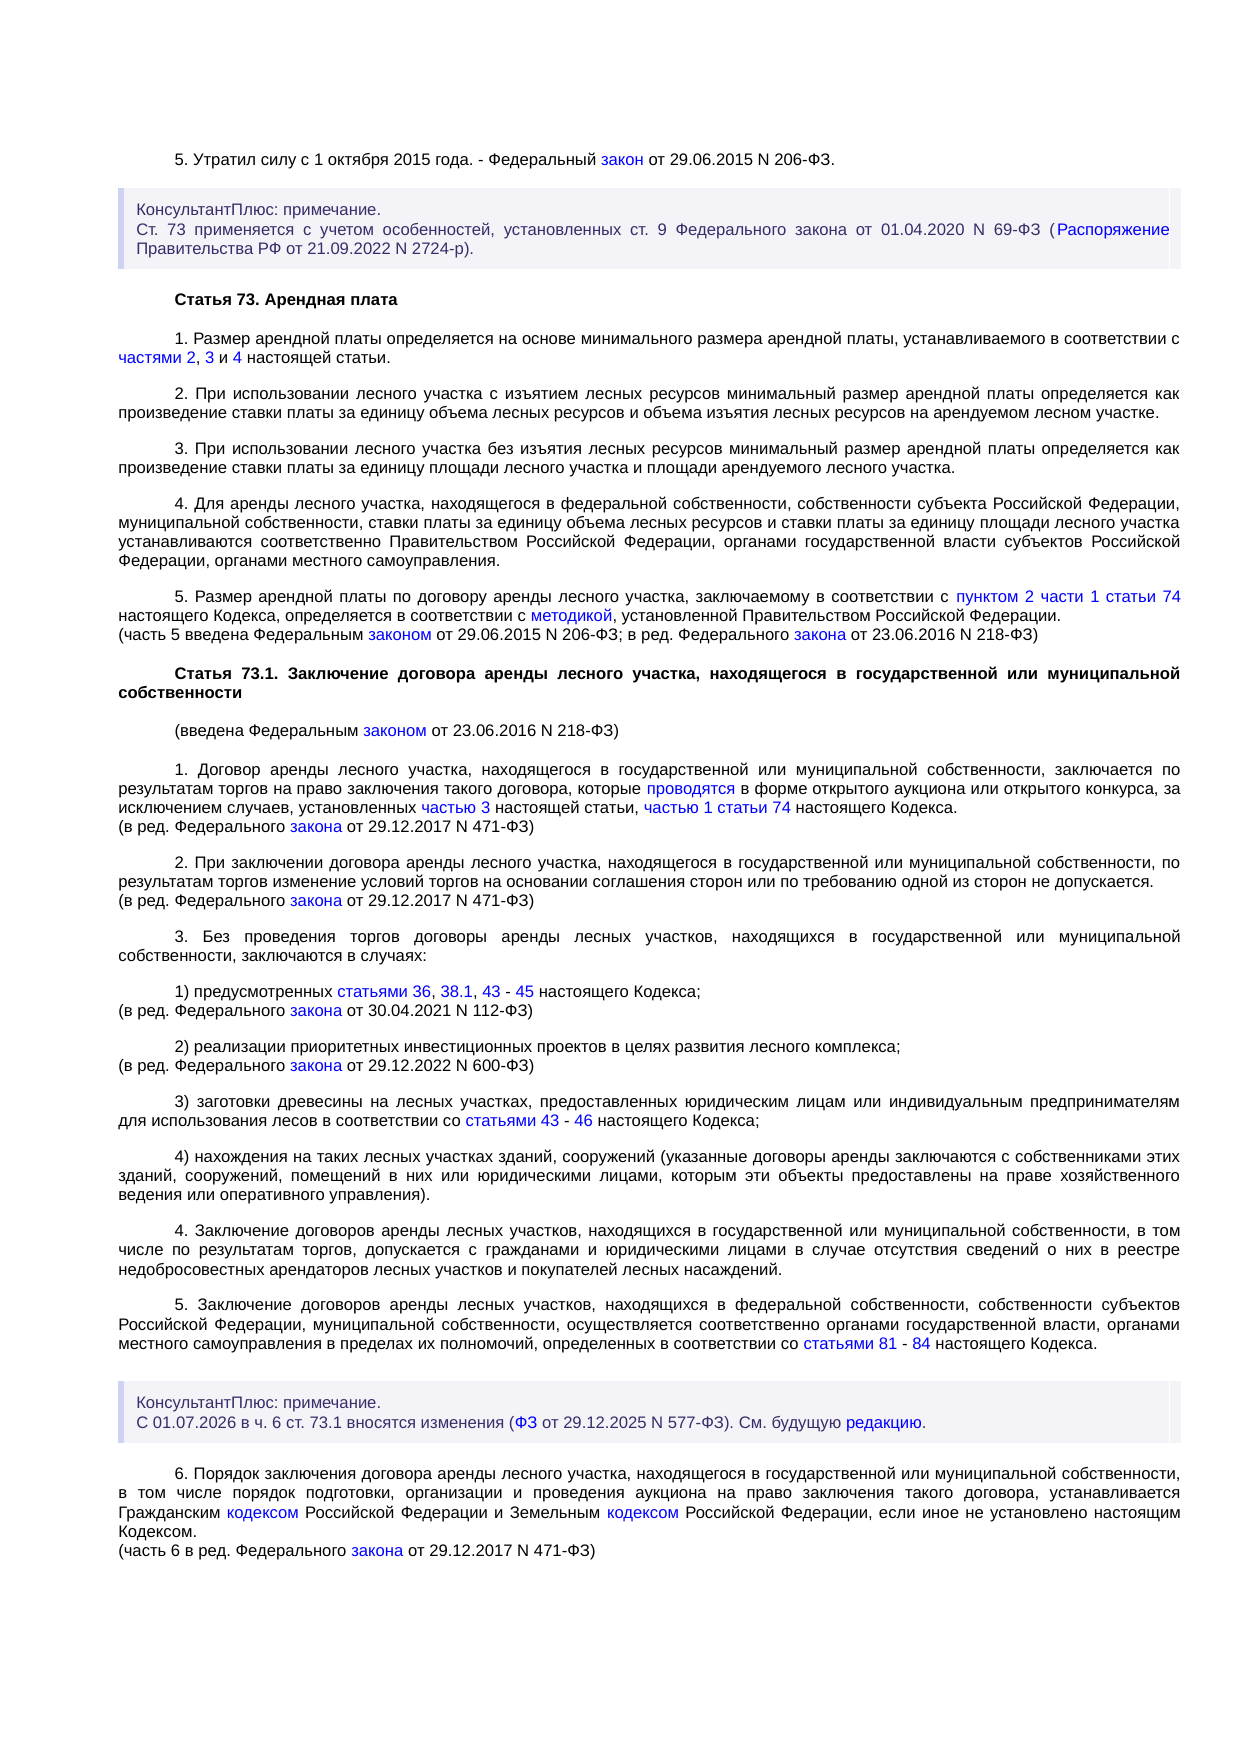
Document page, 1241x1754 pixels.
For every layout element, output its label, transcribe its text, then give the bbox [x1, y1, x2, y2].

text 2) реализации приоритетных инвестиционных проектов в целях развития лесного комплекса; [118, 1037, 1181, 1056]
table_header [124, 188, 136, 269]
text (в ред. Федерального закона от 29.12.2022 N 600-ФЗ) [118, 1056, 1181, 1075]
text 3) заготовки древесины на лесных участках, предоставленных юридическим лицам или индивидуальным предпринимателям для использования лесов в соответствии со статьями 43 - 46 настоящего Кодекса; [118, 1092, 1181, 1130]
text 1. Договор аренды лесного участка, находящегося в государственной или муниципальной собственности, заключается по результатам торгов на право заключения такого договора, которые проводятся в форме открытого аукциона или открытого конкурса, за исключением случаев, установленных частью 3 настоящей статьи, частью 1 статьи 74 настоящего Кодекса. [118, 759, 1181, 817]
table_header [118, 1381, 124, 1443]
text (в ред. Федерального закона от 30.04.2021 N 112-ФЗ) [118, 1001, 1181, 1020]
table_header [1170, 1381, 1181, 1443]
text 4. Заключение договоров аренды лесных участков, находящихся в государственной или муниципальной собственности, в том числе по результатам торгов, допускается с гражданами и юридическими лицами в случае отсутствия сведений о них в реестре недобросовестных арендаторов лесных участков и покупателей лесных насаждений. [118, 1221, 1181, 1278]
text 5. Утратил силу с 1 октября 2015 года. - Федеральный закон от 29.06.2015 N 206-ФЗ. [118, 150, 1181, 169]
text 3. Без проведения торгов договоры аренды лесных участков, находящихся в государственной или муниципальной собственности, заключаются в случаях: [118, 927, 1181, 965]
text 1) предусмотренных статьями 36, 38.1, 43 - 45 настоящего Кодекса; [118, 982, 1181, 1001]
text 2. При заключении договора аренды лесного участка, находящегося в государственной или муниципальной собственности, по результатам торгов изменение условий торгов на основании соглашения сторон или по требованию одной из сторон не допускается. [118, 853, 1181, 891]
table_header КонсультантПлюс: примечание. С 01.07.2026 в ч. 6 ст. 73.1 вносятся изменения (ФЗ от 29.12.2025 N 577-ФЗ). См. будущую редакцию. [136, 1381, 1169, 1443]
subtitle Статья 73. Арендная плата [118, 290, 1181, 309]
table_header КонсультантПлюс: примечание. Ст. 73 применяется с учетом особенностей, установленных ст. 9 Федерального закона от 01.04.2020 N 69-ФЗ (Распоряжение Правительства РФ от 21.09.2022 N 2724-р). [136, 188, 1169, 269]
text (в ред. Федерального закона от 29.12.2017 N 471-ФЗ) [118, 817, 1181, 836]
text 4. Для аренды лесного участка, находящегося в федеральной собственности, собственности субъекта Российской Федерации, муниципальной собственности, ставки платы за единицу объема лесных ресурсов и ставки платы за единицу площади лесного участка устанавливаются соответственно Правительством Российской Федерации, органами государственной власти субъектов Российской Федерации, органами местного самоуправления. [118, 493, 1181, 570]
text 4) нахождения на таких лесных участках зданий, сооружений (указанные договоры аренды заключаются с собственниками этих зданий, сооружений, помещений в них или юридическими лицами, которым эти объекты предоставлены на праве хозяйственного ведения или оперативного управления). [118, 1147, 1181, 1204]
text 2. При использовании лесного участка с изъятием лесных ресурсов минимальный размер арендной платы определяется как произведение ставки платы за единицу объема лесных ресурсов и объема изъятия лесных ресурсов на арендуемом лесном участке. [118, 383, 1181, 422]
subtitle Статья 73.1. Заключение договора аренды лесного участка, находящегося в государственной или муниципальной собственности [118, 663, 1181, 702]
table_header [124, 1381, 136, 1443]
text (часть 5 введена Федеральным законом от 29.06.2015 N 206-ФЗ; в ред. Федерального закона от 23.06.2016 N 218-ФЗ) [118, 625, 1181, 644]
text (в ред. Федерального закона от 29.12.2017 N 471-ФЗ) [118, 891, 1181, 910]
table_header [118, 188, 124, 269]
text 3. При использовании лесного участка без изъятия лесных ресурсов минимальный размер арендной платы определяется как произведение ставки платы за единицу площади лесного участка и площади арендуемого лесного участка. [118, 438, 1181, 477]
table_header [1170, 188, 1181, 269]
text 5. Размер арендной платы по договору аренды лесного участка, заключаемому в соответствии с пунктом 2 части 1 статьи 74 настоящего Кодекса, определяется в соответствии с методикой, установленной Правительством Российской Федерации. [118, 587, 1181, 625]
text 6. Порядок заключения договора аренды лесного участка, находящегося в государственной или муниципальной собственности, в том числе порядок подготовки, организации и проведения аукциона на право заключения такого договора, устанавливается Гражданским кодексом Российской Федерации и Земельным кодексом Российской Федерации, если иное не установлено настоящим Кодексом. [118, 1464, 1181, 1541]
text 5. Заключение договоров аренды лесных участков, находящихся в федеральной собственности, собственности субъектов Российской Федерации, муниципальной собственности, осуществляется соответственно органами государственной власти, органами местного самоуправления в пределах их полномочий, определенных в соответствии со статьями 81 - 84 настоящего Кодекса. [118, 1295, 1181, 1353]
text (часть 6 в ред. Федерального закона от 29.12.2017 N 471-ФЗ) [118, 1541, 1181, 1560]
text (введена Федеральным законом от 23.06.2016 N 218-ФЗ) [118, 721, 1181, 740]
text 1. Размер арендной платы определяется на основе минимального размера арендной платы, устанавливаемого в соответствии с частями 2, 3 и 4 настоящей статьи. [118, 328, 1181, 367]
